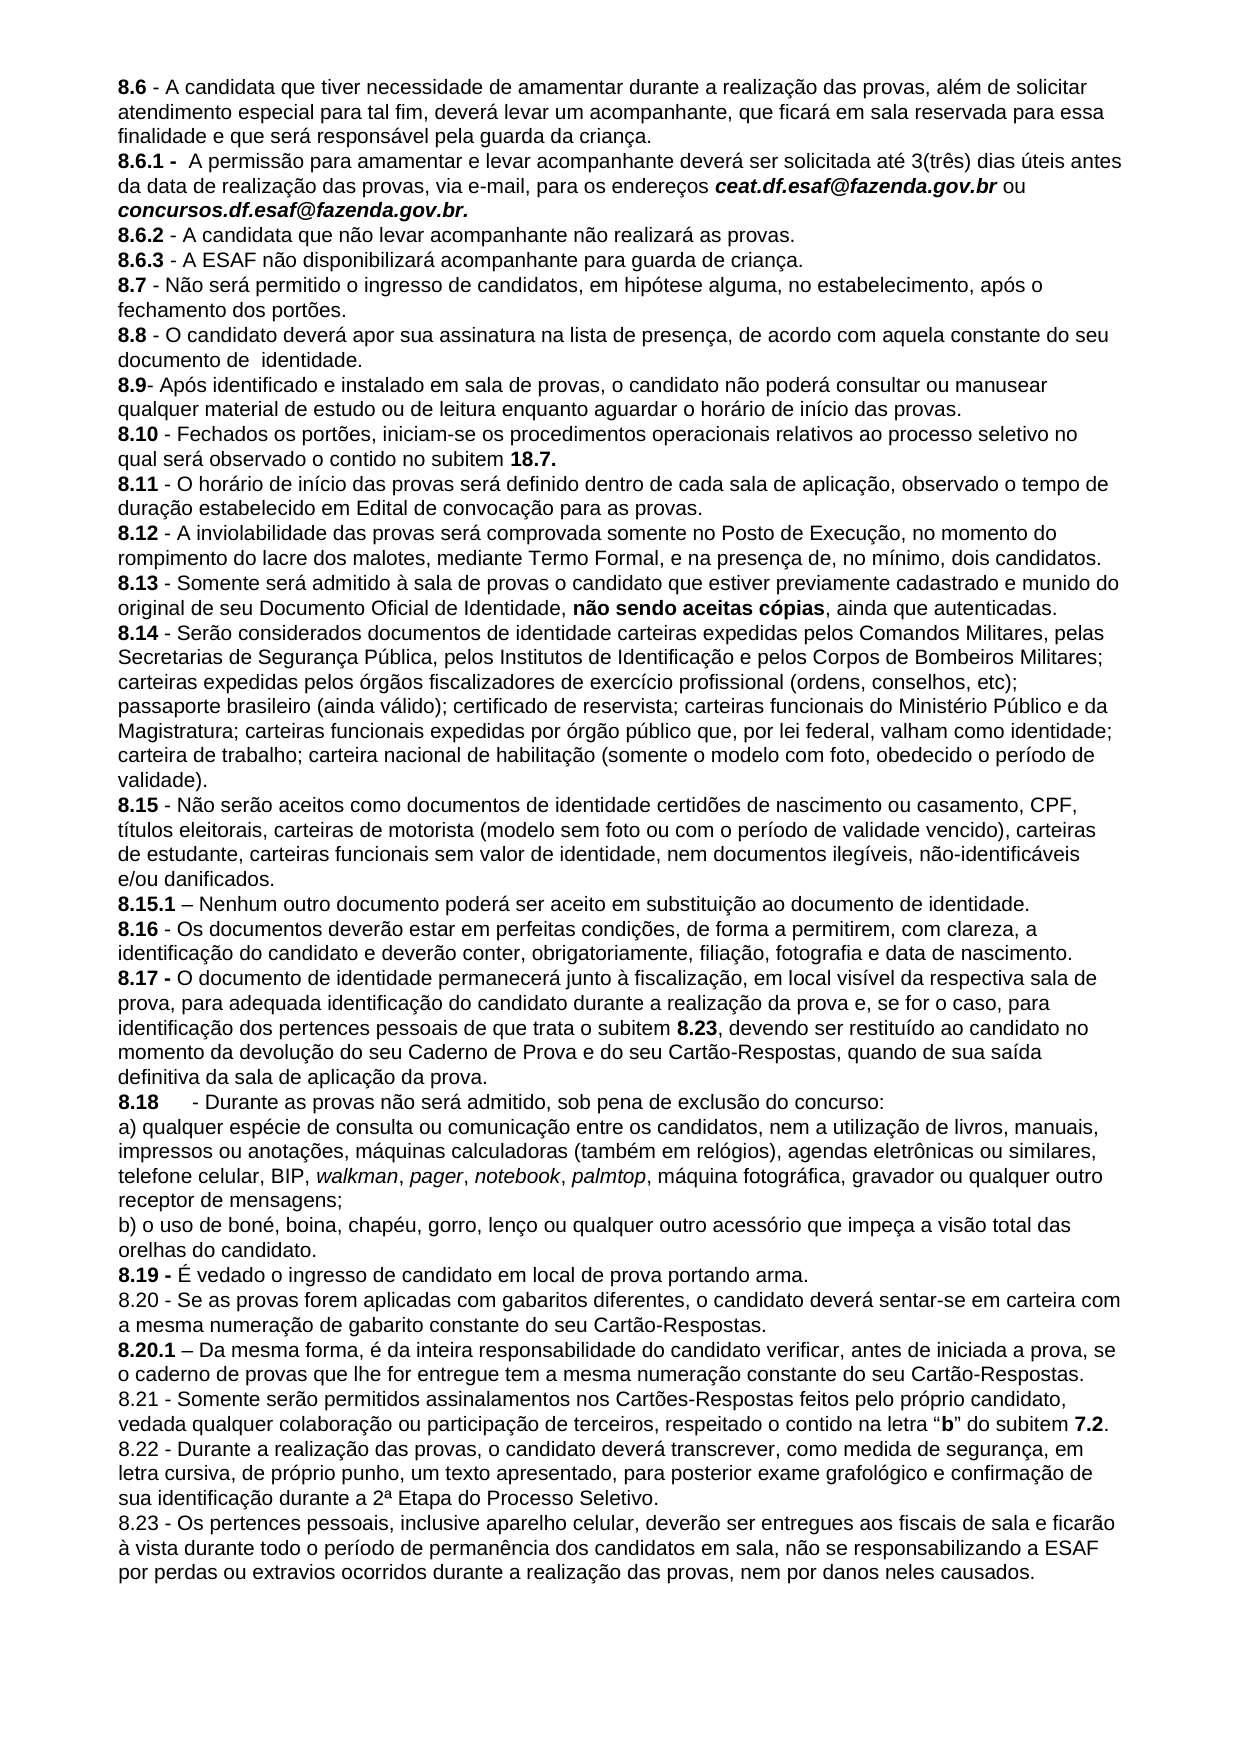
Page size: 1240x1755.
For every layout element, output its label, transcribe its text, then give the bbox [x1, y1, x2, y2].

text 8.6.3 - A ESAF não disponibilizará acompanhante para guarda de criança. [118, 248, 1123, 272]
list 8.19 - É vedado o ingresso de candidato em local de prova portando arma. [118, 1263, 1123, 1287]
text 8.13 - Somente será admitido à sala de provas o candidato que estiver previamente cadastrado e munido do original de seu Documento Oficial de Identidade, não sendo aceitas cópias, ainda que autenticadas. [118, 571, 1123, 619]
text 8.9- Após identificado e instalado em sala de provas, o candidato não poderá consultar ou manusear qualquer material de estudo ou de leitura enquanto aguardar o horário de início das provas. [118, 372, 1123, 421]
text 8.14 - Serão considerados documentos de identidade carteiras expedidas pelos Comandos Militares, pelas Secretarias de Segurança Pública, pelos Institutos de Identificação e pelos Corpos de Bombeiros Militares; carteiras expedidas pelos órgãos fiscalizadores de exercício profissional (ordens, conselhos, etc); passaporte brasileiro (ainda válido); certificado de reservista; carteiras funcionais do Ministério Público e da Magistratura; carteiras funcionais expedidas por órgão público que, por lei federal, valham como identidade; carteira de trabalho; carteira nacional de habilitação (somente o modelo com foto, obedecido o período de validade). [118, 620, 1123, 792]
text 8.10 - Fechados os portões, iniciam-se os procedimentos operacionais relativos ao processo seletivo no qual será observado o contido no subitem 18.7. [118, 422, 1123, 471]
text 8.20 - Se as provas forem aplicadas com gabaritos diferentes, o candidato deverá sentar-se em carteira com a mesma numeração de gabarito constante do seu Cartão-Respostas. [118, 1288, 1123, 1336]
text 8.11 - O horário de início das provas será definido dentro de cada sala de aplicação, observado o tempo de duração estabelecido em Edital de convocação para as provas. [118, 472, 1123, 520]
text 8.6.1 - A permissão para amamentar e levar acompanhante deverá ser solicitada até 3(três) dias úteis antes da data de realização das provas, via e-mail, para os endereços ceat.df.esaf@fazenda.gov.br ou concursos.df.esaf@fazenda.gov.br. [118, 149, 1123, 222]
text 8.17 - O documento de identidade permanecerá junto à fiscalização, em local visível da respectiva sala de prova, para adequada identificação do candidato durante a realização da prova e, se for o caso, para identificação dos pertences pessoais de que trata o subitem 8.23, devendo ser restituído ao candidato no momento da devolução do seu Caderno de Prova e do seu Cartão-Respostas, quando de sua saída definitiva da sala de aplicação da prova. [118, 966, 1123, 1088]
text 8.21 - Somente serão permitidos assinalamentos nos Cartões-Respostas feitos pelo próprio candidato, vedada qualquer colaboração ou participação de terceiros, respeitado o contido na letra “b” do subitem 7.2. [118, 1387, 1123, 1436]
text 8.8 - O candidato deverá apor sua assinatura na lista de presença, de acordo com aquela constante do seu documento de identidade. [118, 323, 1123, 371]
text 8.6.2 - A candidata que não levar acompanhante não realizará as provas. [118, 223, 1123, 247]
text 8.12 - A inviolabilidade das provas será comprovada somente no Posto de Execução, no momento do rompimento do lacre dos malotes, mediante Termo Formal, e na presença de, no mínimo, dois candidatos. [118, 521, 1123, 570]
list - Durante as provas não será admitido, sob pena de exclusão do concurso: [118, 1089, 1123, 1113]
text 8.7 - Não será permitido o ingresso de candidatos, em hipótese alguma, no estabelecimento, após o fechamento dos portões. [118, 273, 1123, 322]
text 8.15.1 – Nenhum outro documento poderá ser aceito em substituição ao documento de identidade. [118, 892, 1123, 916]
text 8.6 - A candidata que tiver necessidade de amamentar durante a realização das provas, além de solicitar atendimento especial para tal fim, deverá levar um acompanhante, que ficará em sala reservada para essa finalidade e que será responsável pela guarda da criança. [118, 75, 1123, 148]
text 8.16 - Os documentos deverão estar em perfeitas condições, de forma a permitirem, com clareza, a identificação do candidato e deverão conter, obrigatoriamente, filiação, fotografia e data de nascimento. [118, 917, 1123, 965]
text 8.23 - Os pertences pessoais, inclusive aparelho celular, deverão ser entregues aos fiscais de sala e ficarão à vista durante todo o período de permanência dos candidatos em sala, não se responsabilizando a ESAF por perdas ou extravios ocorridos durante a realização das provas, nem por danos neles causados. [118, 1511, 1123, 1584]
text b) o uso de boné, boina, chapéu, gorro, lenço ou qualquer outro acessório que impeça a visão total das orelhas do candidato. [118, 1213, 1123, 1262]
text a) qualquer espécie de consulta ou comunicação entre os candidatos, nem a utilização de livros, manuais, impressos ou anotações, máquinas calculadoras (também em relógios), agendas eletrônicas ou similares, telefone celular, BIP, walkman, pager, notebook, palmtop, máquina fotográfica, gravador ou qualquer outro receptor de mensagens; [118, 1114, 1123, 1212]
text 8.15 - Não serão aceitos como documentos de identidade certidões de nascimento ou casamento, CPF, títulos eleitorais, carteiras de motorista (modelo sem foto ou com o período de validade vencido), carteiras de estudante, carteiras funcionais sem valor de identidade, nem documentos ilegíveis, não-identificáveis e/ou danificados. [118, 793, 1123, 891]
text 8.20.1 – Da mesma forma, é da inteira responsabilidade do candidato verificar, antes de iniciada a prova, se o caderno de provas que lhe for entregue tem a mesma numeração constante do seu Cartão-Respostas. [118, 1337, 1123, 1386]
text 8.22 - Durante a realização das provas, o candidato deverá transcrever, como medida de segurança, em letra cursiva, de próprio punho, um texto apresentado, para posterior exame grafológico e confirmação de sua identificação durante a 2ª Etapa do Processo Seletivo. [118, 1437, 1123, 1510]
